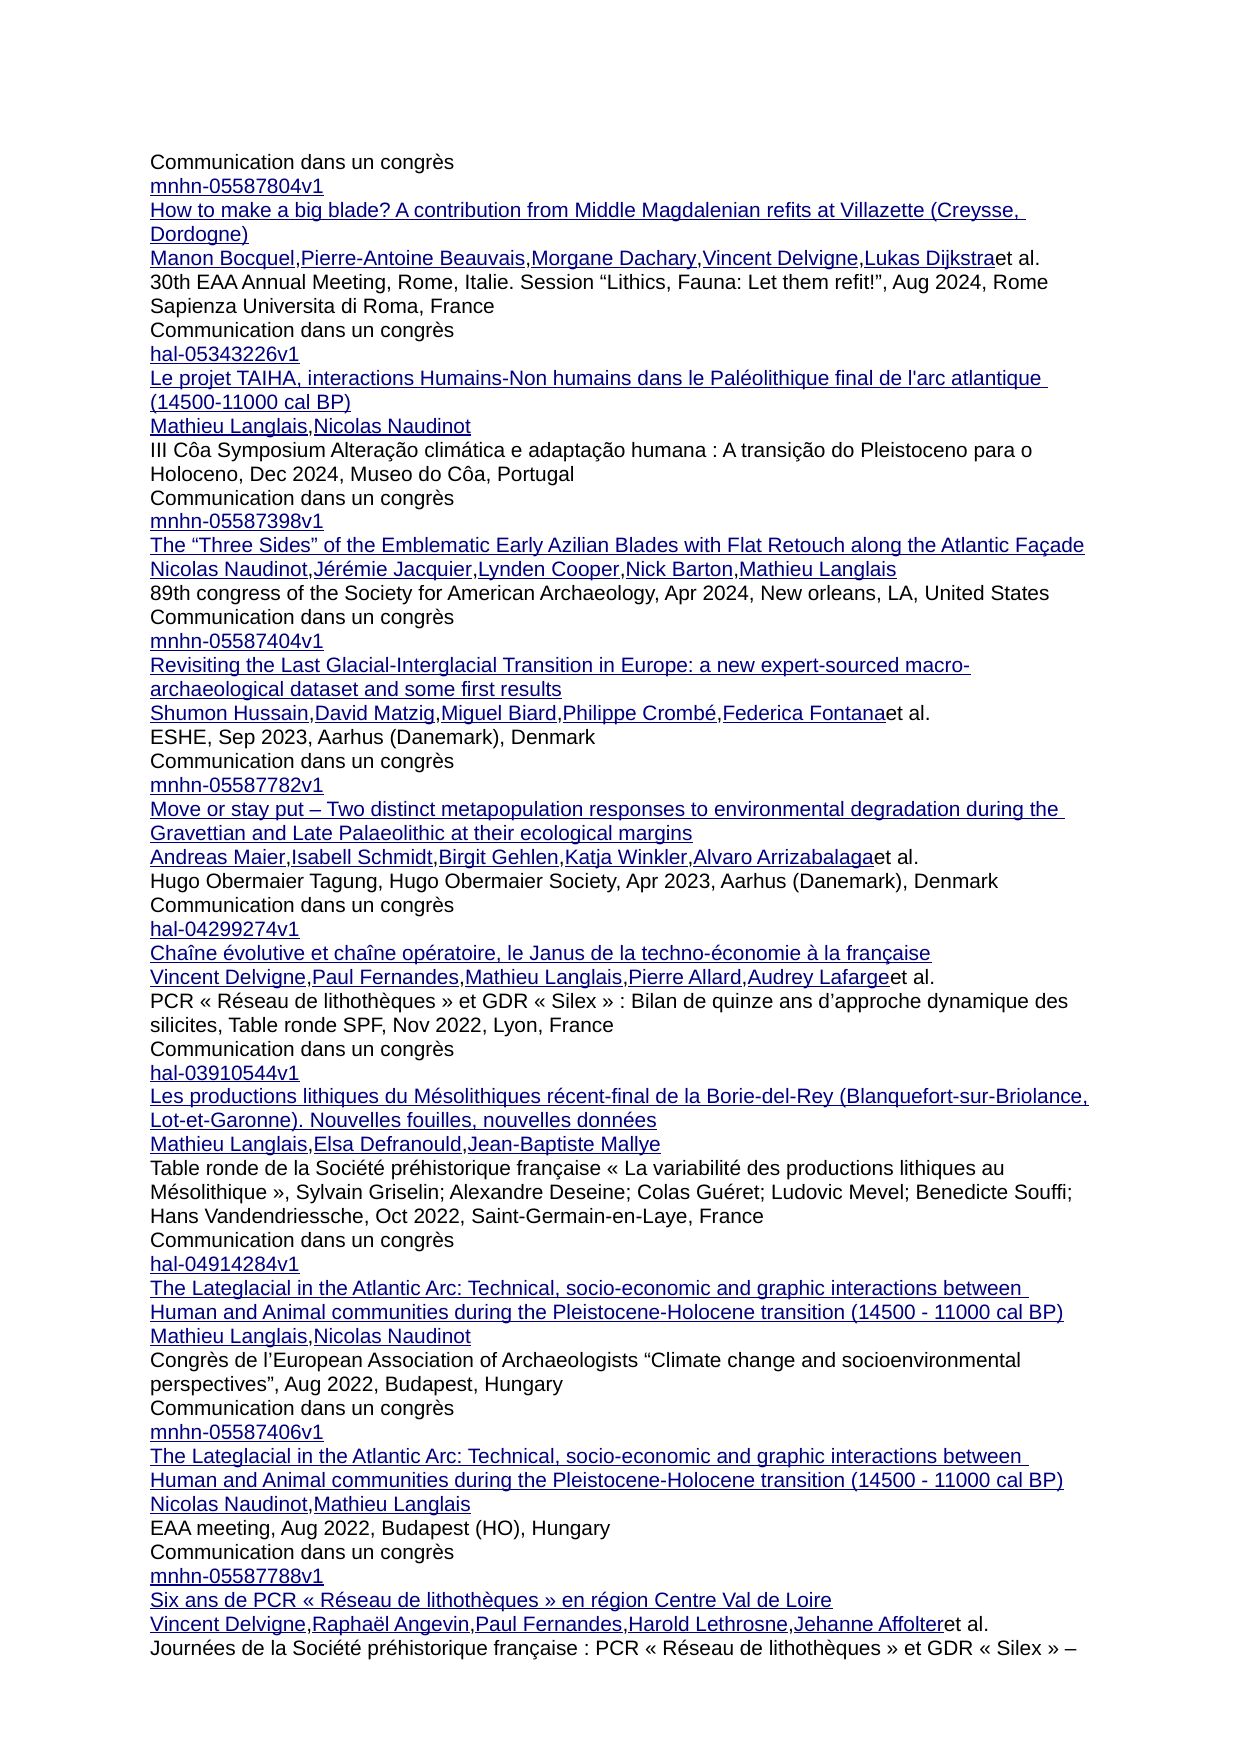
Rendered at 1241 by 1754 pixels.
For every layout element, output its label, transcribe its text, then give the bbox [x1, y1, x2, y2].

table_cell Move or stay put – Two distinct metapopulation responses to environmental degradation during the Gravettian and Late Palaeolithic at their ecological margins Andreas Maier,Isabell Schmidt,Birgit Gehlen,Katja Winkler,Alvaro Arrizabalagaet al. Hugo Obermaier Tagung, Hugo Obermaier Society, Apr 2023, Aarhus (Danemark), Denmark Communication dans un congrès hal-04299274v1 [150, 797, 1090, 941]
table_cell The “Three Sides” of the Emblematic Early Azilian Blades with Flat Retouch along the Atlantic Façade Nicolas Naudinot,Jérémie Jacquier,Lynden Cooper,Nick Barton,Mathieu Langlais 89th congress of the Society for American Archaeology, Apr 2024, New orleans, LA, United States Communication dans un congrès mnhn-05587404v1 [150, 533, 1090, 653]
table_cell Le projet TAIHA, interactions Humains-Non humains dans le Paléolithique final de l'arc atlantique (14500-11000 cal BP) Mathieu Langlais,Nicolas Naudinot III Côa Symposium Alteração climática e adaptação humana : A transição do Pleistoceno para o Holoceno, Dec 2024, Museo do Côa, Portugal Communication dans un congrès mnhn-05587398v1 [150, 366, 1090, 533]
table_cell Six ans de PCR « Réseau de lithothèques » en région Centre Val de Loire Vincent Delvigne,Raphaël Angevin,Paul Fernandes,Harold Lethrosne,Jehanne Affolteret al. Journées de la Société préhistorique française : PCR « Réseau de lithothèques » et GDR « Silex » – [150, 1588, 1090, 1659]
table_cell Revisiting the Last Glacial-Interglacial Transition in Europe: a new expert-sourced macro-archaeological dataset and some first results Shumon Hussain,David Matzig,Miguel Biard,Philippe Crombé,Federica Fontanaet al. ESHE, Sep 2023, Aarhus (Danemark), Denmark Communication dans un congrès mnhn-05587782v1 [150, 653, 1090, 797]
table_cell The Lateglacial in the Atlantic Arc: Technical, socio-economic and graphic interactions between Human and Animal communities during the Pleistocene-Holocene transition (14500 - 11000 cal BP) Mathieu Langlais,Nicolas Naudinot Congrès de l’European Association of Archaeologists “Climate change and socioenvironmental perspectives”, Aug 2022, Budapest, Hungary Communication dans un congrès mnhn-05587406v1 [150, 1276, 1090, 1444]
table_cell Les productions lithiques du Mésolithiques récent-final de la Borie-del-Rey (Blanquefort-sur-Briolance, Lot-et-Garonne). Nouvelles fouilles, nouvelles données Mathieu Langlais,Elsa Defranould,Jean-Baptiste Mallye Table ronde de la Société préhistorique française « La variabilité des productions lithiques au Mésolithique », Sylvain Griselin; Alexandre Deseine; Colas Guéret; Ludovic Mevel; Benedicte Souffi; Hans Vandendriessche, Oct 2022, Saint-Germain-en-Laye, France Communication dans un congrès hal-04914284v1 [150, 1084, 1090, 1276]
table_cell The Lateglacial in the Atlantic Arc: Technical, socio-economic and graphic interactions between Human and Animal communities during the Pleistocene-Holocene transition (14500 - 11000 cal BP) Nicolas Naudinot,Mathieu Langlais EAA meeting, Aug 2022, Budapest (HO), Hungary Communication dans un congrès mnhn-05587788v1 [150, 1444, 1090, 1587]
table_cell Chaîne évolutive et chaîne opératoire, le Janus de la techno-économie à la française Vincent Delvigne,Paul Fernandes,Mathieu Langlais,Pierre Allard,Audrey Lafargeet al. PCR « Réseau de lithothèques » et GDR « Silex » : Bilan de quinze ans d’approche dynamique des silicites, Table ronde SPF, Nov 2022, Lyon, France Communication dans un congrès hal-03910544v1 [150, 941, 1090, 1084]
table_cell How to make a big blade? A contribution from Middle Magdalenian refits at Villazette (Creysse, Dordogne) Manon Bocquel,Pierre-Antoine Beauvais,Morgane Dachary,Vincent Delvigne,Lukas Dijkstraet al. 30th EAA Annual Meeting, Rome, Italie. Session “Lithics, Fauna: Let them refit!”, Aug 2024, Rome Sapienza Universita di Roma, France Communication dans un congrès hal-05343226v1 [150, 198, 1090, 366]
table_cell Communication dans un congrès mnhn-05587804v1 [150, 150, 1090, 198]
